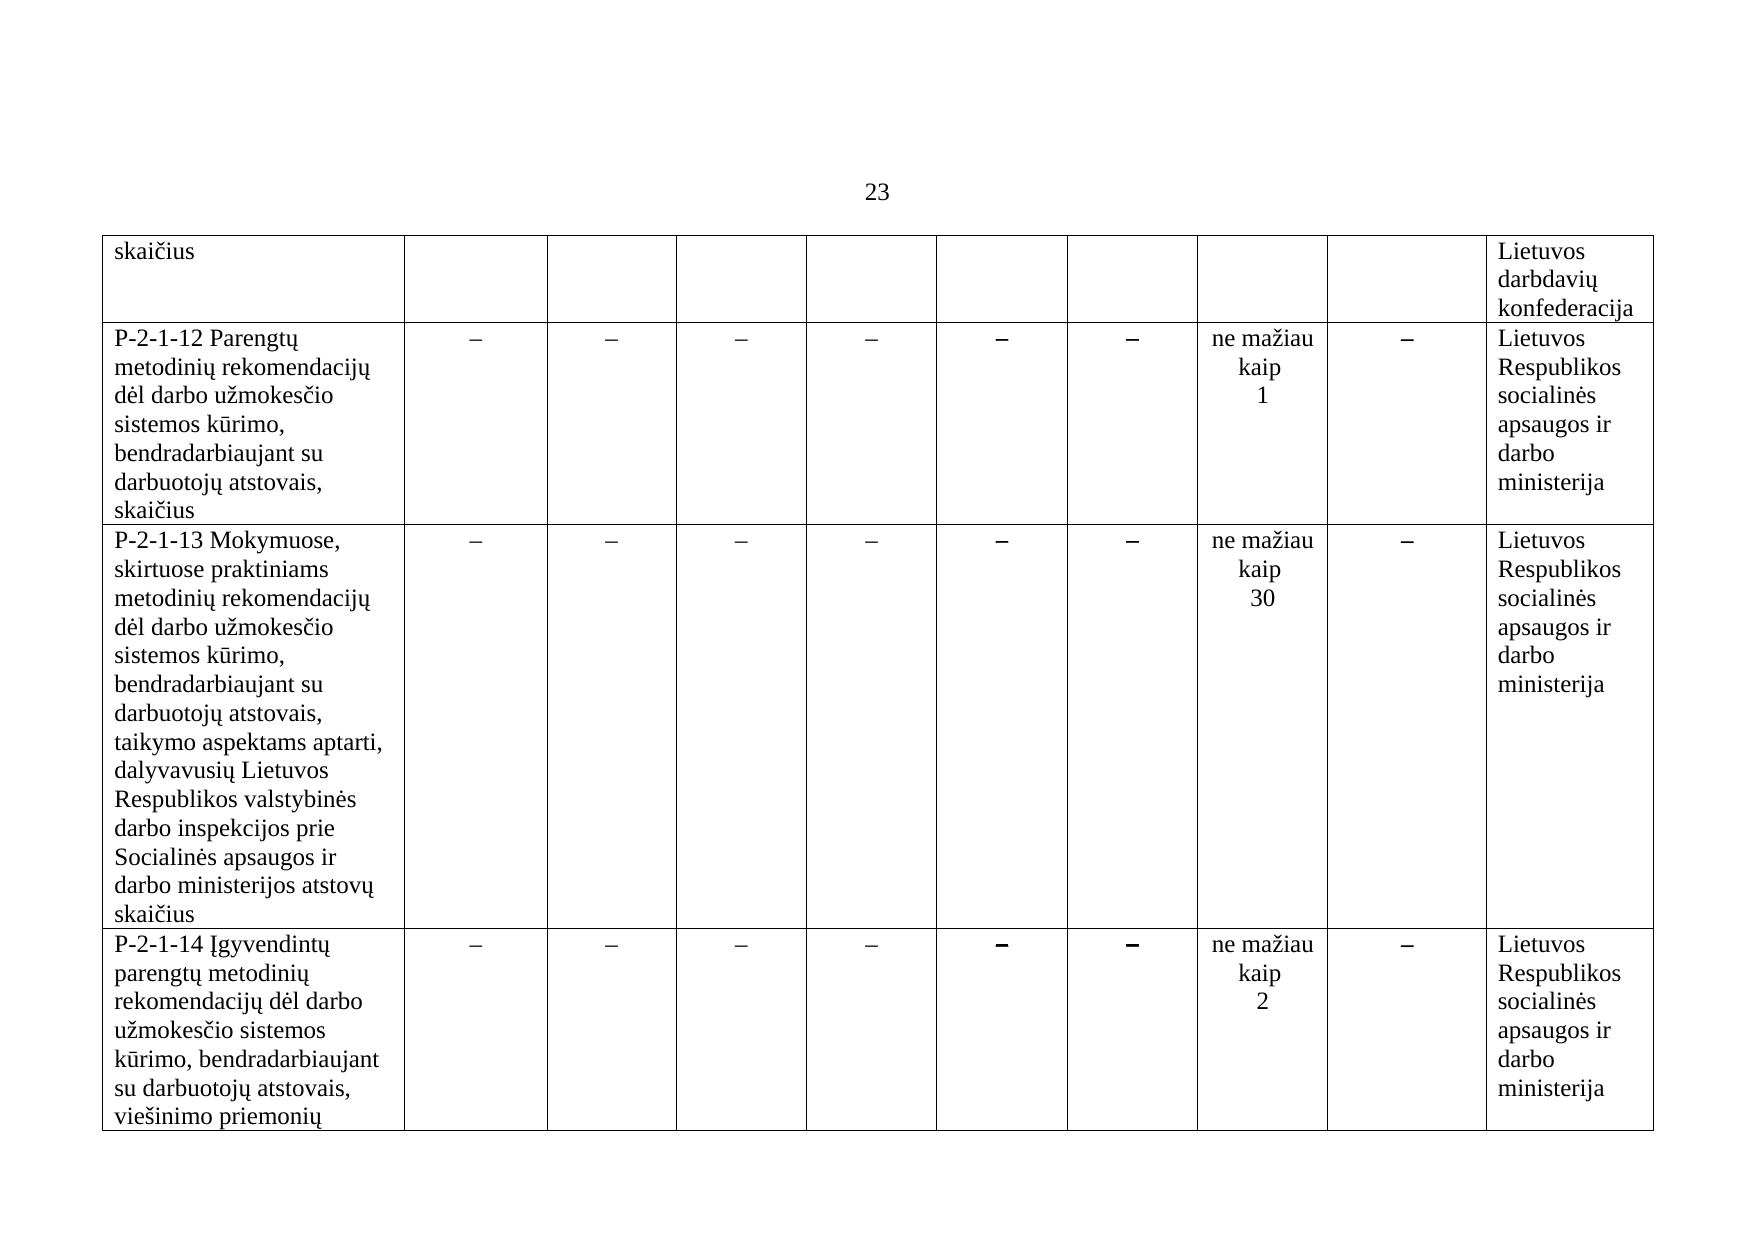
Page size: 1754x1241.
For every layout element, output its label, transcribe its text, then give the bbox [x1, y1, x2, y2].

table_cell [1198, 236, 1327, 322]
table_cell – [1068, 929, 1197, 1130]
table_cell – [807, 929, 936, 1130]
table_cell – [548, 525, 676, 928]
table_cell – [1328, 929, 1486, 1130]
table_cell Lietuvos Respublikos socialinės apsaugos ir darbo ministerija [1487, 323, 1653, 524]
table_cell [548, 236, 676, 322]
table_cell – [405, 929, 547, 1130]
table_cell [677, 236, 806, 322]
table_cell – [1068, 525, 1197, 928]
table_cell ne mažiau kaip 2 [1198, 929, 1327, 1130]
table_cell P-2-1-12 Parengtų metodinių rekomendacijų dėl darbo užmokesčio sistemos kūrimo, bendradarbiaujant su darbuotojų atstovais, skaičius [103, 323, 404, 524]
table_cell [1068, 236, 1197, 322]
table_cell – [807, 323, 936, 524]
table_cell – [677, 323, 806, 524]
table_cell [1328, 236, 1486, 322]
table_cell – [937, 525, 1067, 928]
table_cell – [1068, 323, 1197, 524]
table_cell [807, 236, 936, 322]
table_cell – [807, 525, 936, 928]
table_cell [405, 236, 547, 322]
table_cell [937, 236, 1067, 322]
table_cell – [937, 323, 1067, 524]
table_cell – [405, 323, 547, 524]
table_cell Lietuvos darbdavių konfederacija [1487, 236, 1653, 322]
table_cell – [1328, 525, 1486, 928]
table_cell – [937, 929, 1067, 1130]
table_cell P-2-1-13 Mokymuose, skirtuose praktiniams metodinių rekomendacijų dėl darbo užmokesčio sistemos kūrimo, bendradarbiaujant su darbuotojų atstovais, taikymo aspektams aptarti, dalyvavusių Lietuvos Respublikos valstybinės darbo inspekcijos prie Socialinės apsaugos ir darbo ministerijos atstovų skaičius [103, 525, 404, 928]
table_cell P-2-1-14 Įgyvendintų parengtų metodinių rekomendacijų dėl darbo užmokesčio sistemos kūrimo, bendradarbiaujant su darbuotojų atstovais, viešinimo priemonių [103, 929, 404, 1130]
table_cell Lietuvos Respublikos socialinės apsaugos ir darbo ministerija [1487, 929, 1653, 1130]
table_cell – [1328, 323, 1486, 524]
table_cell Lietuvos Respublikos socialinės apsaugos ir darbo ministerija [1487, 525, 1653, 928]
table_cell – [548, 929, 676, 1130]
table_cell ne mažiau kaip 1 [1198, 323, 1327, 524]
table_cell – [548, 323, 676, 524]
table_cell – [405, 525, 547, 928]
table_cell skaičius [103, 236, 404, 322]
table_cell – [677, 525, 806, 928]
table_cell ne mažiau kaip 30 [1198, 525, 1327, 928]
table_cell – [677, 929, 806, 1130]
